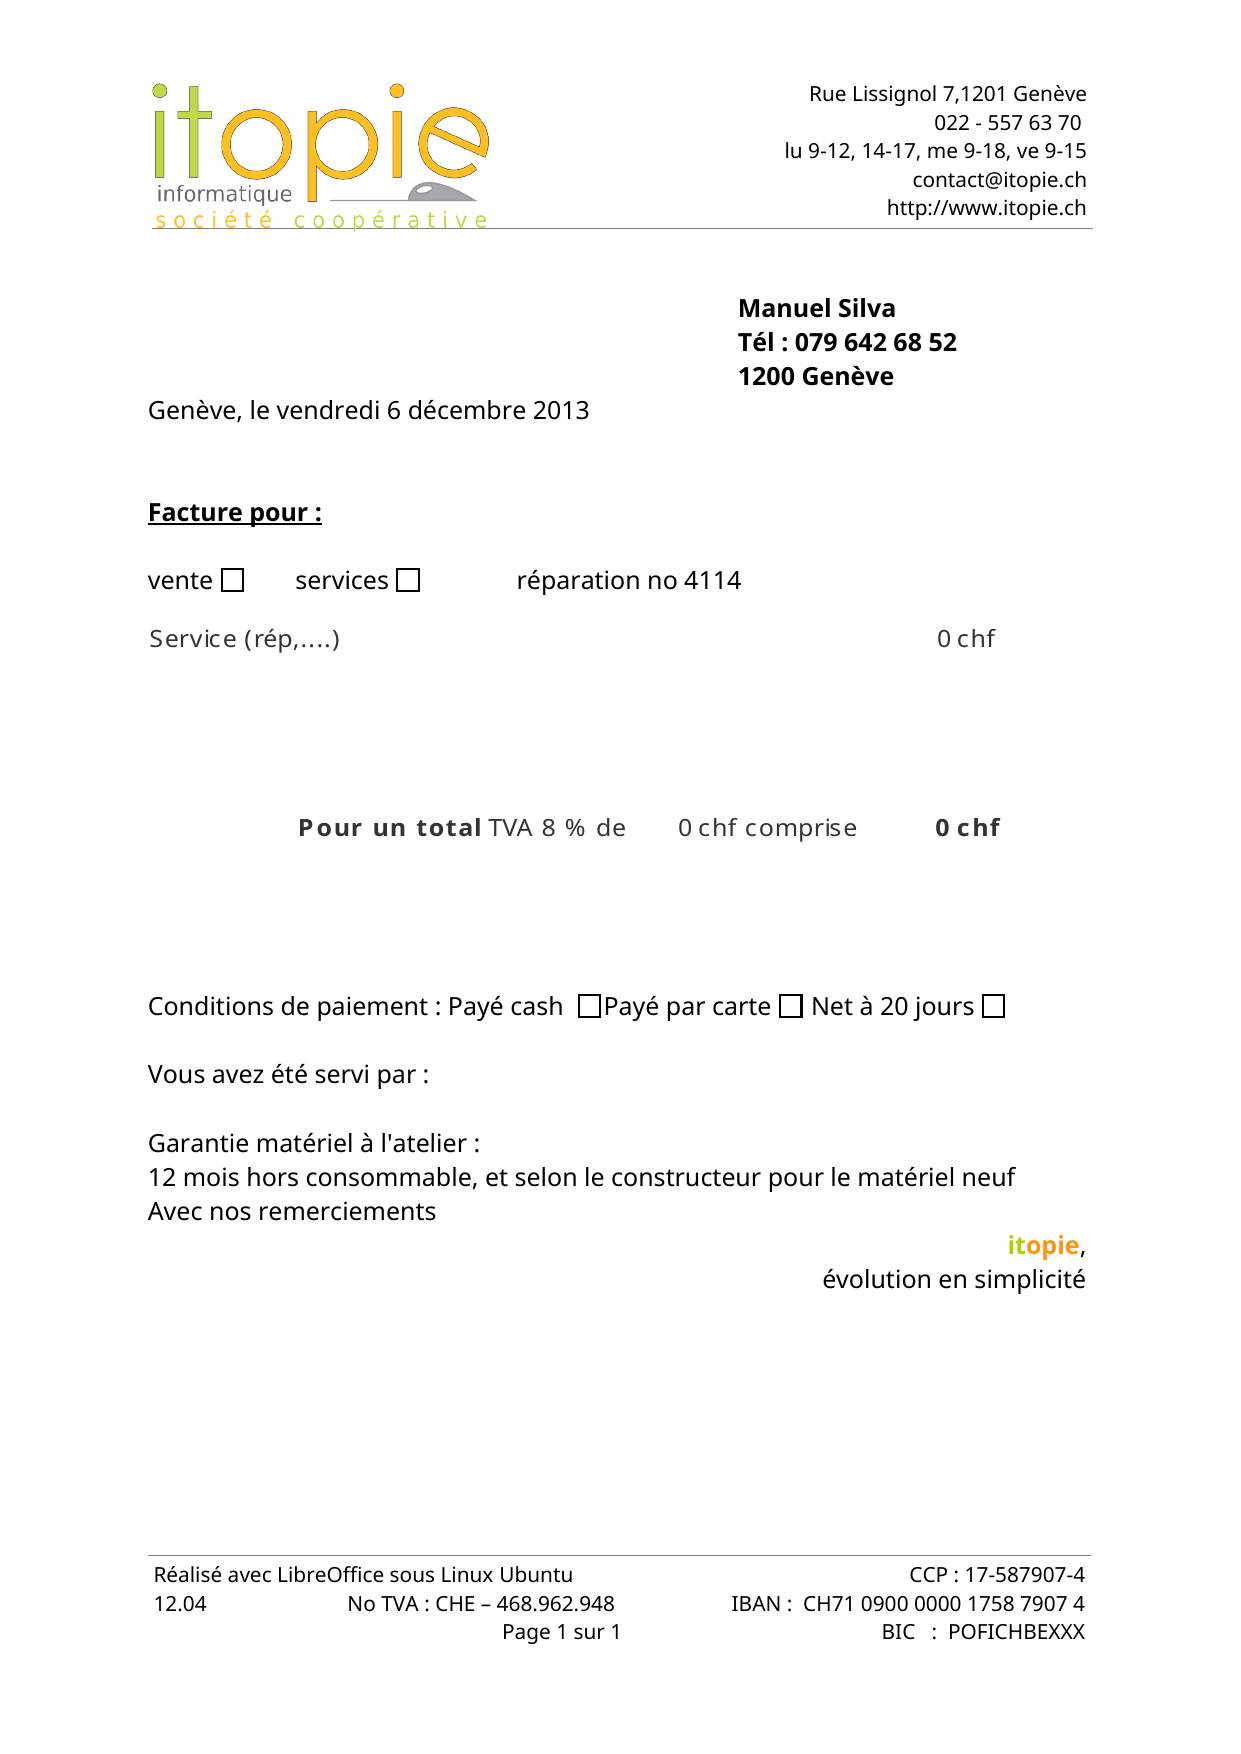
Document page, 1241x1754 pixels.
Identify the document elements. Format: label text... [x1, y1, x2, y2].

text 1200 Genève [148, 358, 1093, 392]
text Garantie matériel à l'atelier : [148, 1125, 1093, 1159]
text Manuel Silva [148, 290, 1093, 324]
text Conditions de paiement : Payé cash Payé par carte Net à 20 jours [148, 989, 1093, 1023]
text évolution en simplicité [148, 1262, 1093, 1296]
text Genève, le vendredi 6 décembre 2013 [148, 392, 1093, 427]
text Vous avez été servi par : [148, 1057, 1093, 1091]
text Avec nos remerciements [148, 1193, 1093, 1227]
text Facture pour : [148, 495, 1093, 529]
text Tél : 079 642 68 52 [148, 324, 1093, 358]
text 12 mois hors consommable, et selon le constructeur pour le matériel neuf [148, 1159, 1093, 1193]
text itopie, [148, 1227, 1093, 1262]
picture [138, 72, 500, 244]
text vente services réparation no 4114 [148, 563, 1093, 597]
